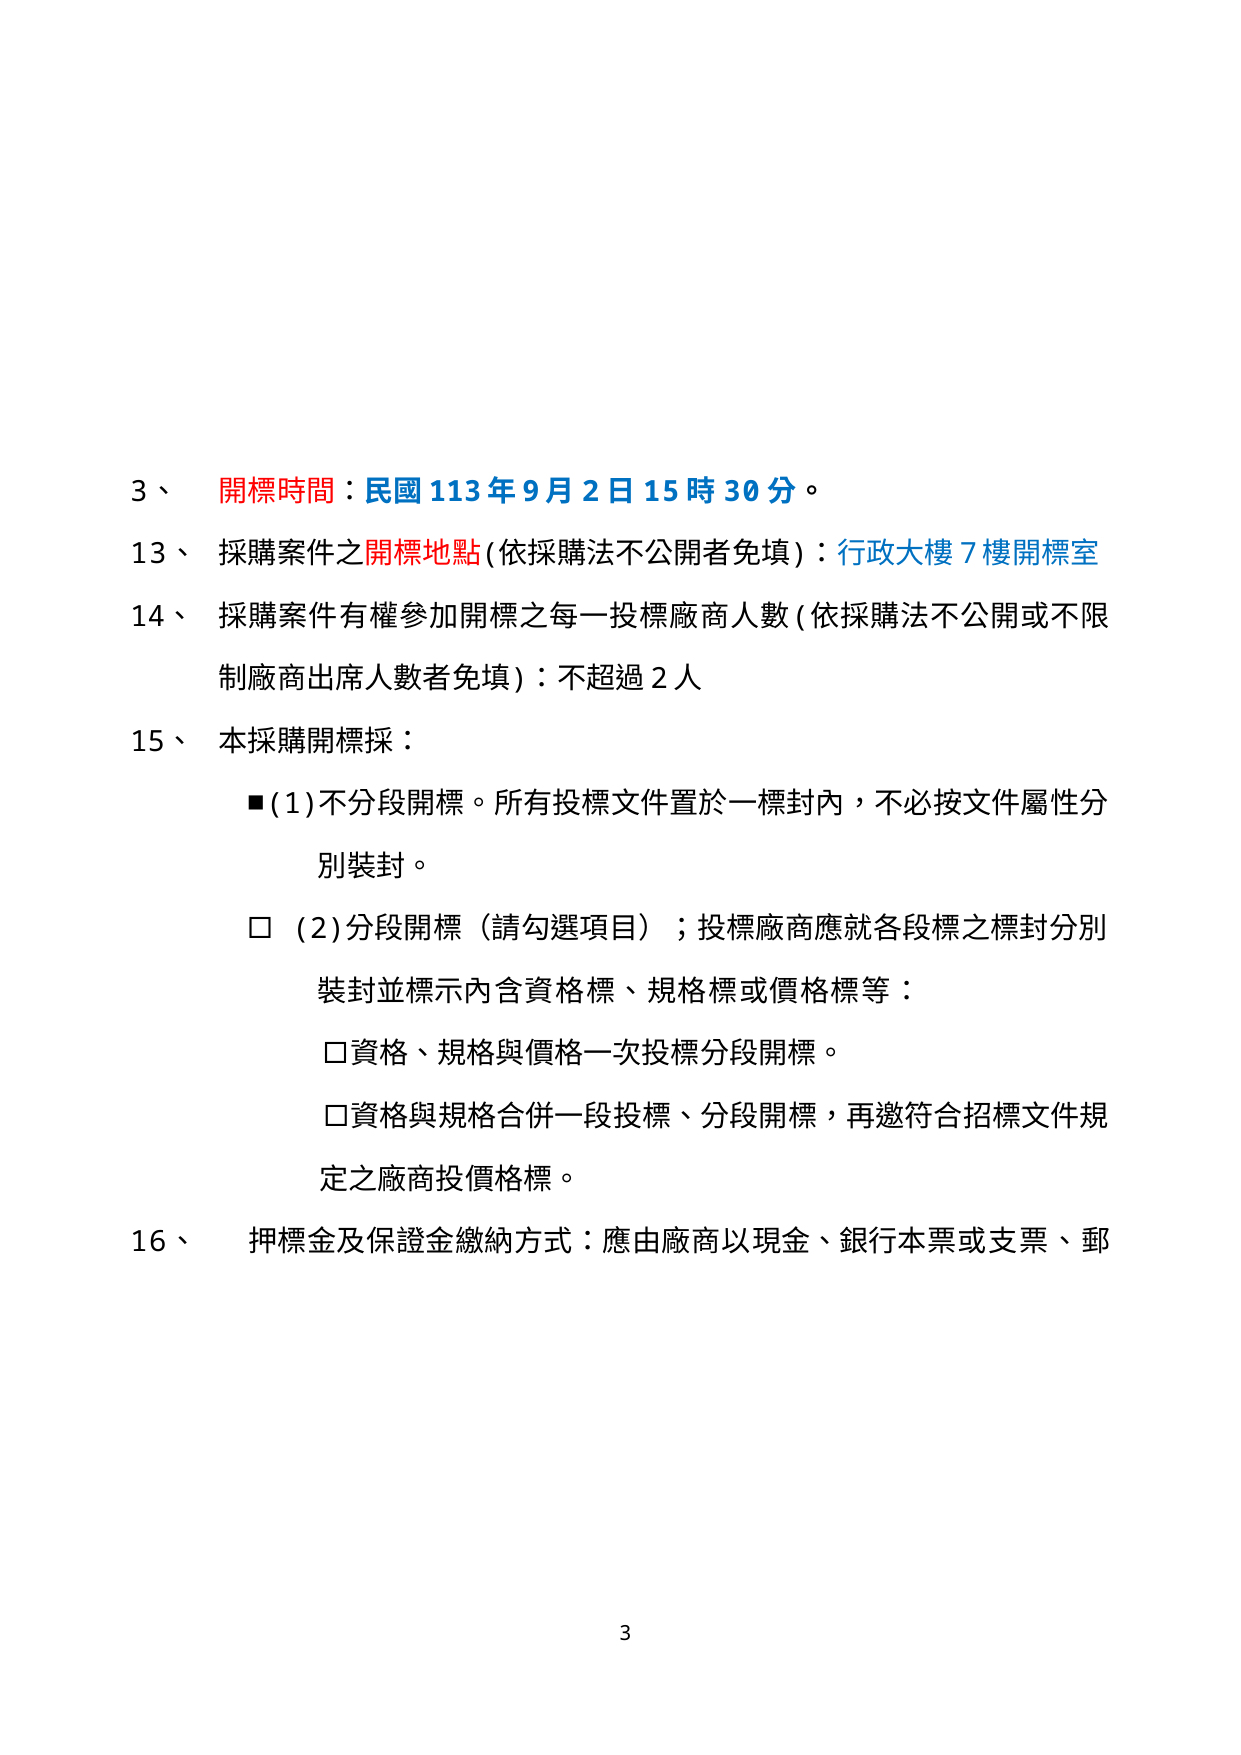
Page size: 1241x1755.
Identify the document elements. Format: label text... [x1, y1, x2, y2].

list 採購案件有權參加開標之每一投標廠商人數(依採購法不公開或不限制廠商出席人數者免填)：不超過2人 [130, 572, 1110, 697]
text 資格、規格與價格一次投標分段開標。 [130, 1010, 1110, 1072]
text 資格與規格合併一段投標、分段開標，再邀符合招標文件規定之廠商投價格標。 [130, 1072, 1110, 1197]
text  (2)分段開標（請勾選項目）；投標廠商應就各段標之標封分別裝封並標示內含資格標、規格標或價格標等： [247, 885, 1110, 1010]
list 本採購開標採： [130, 697, 1110, 760]
list 開標時間：民國113年9月2日15時30分。 [130, 447, 1110, 510]
list 採購案件之開標地點(依採購法不公開者免填)：行政大樓7樓開標室 [130, 510, 1110, 572]
text ■(1)不分段開標。所有投標文件置於一標封內，不必按文件屬性分別裝封。 [247, 760, 1110, 885]
list 押標金及保證金繳納方式：應由廠商以現金、銀行本票或支票、郵 [130, 1197, 1110, 1260]
